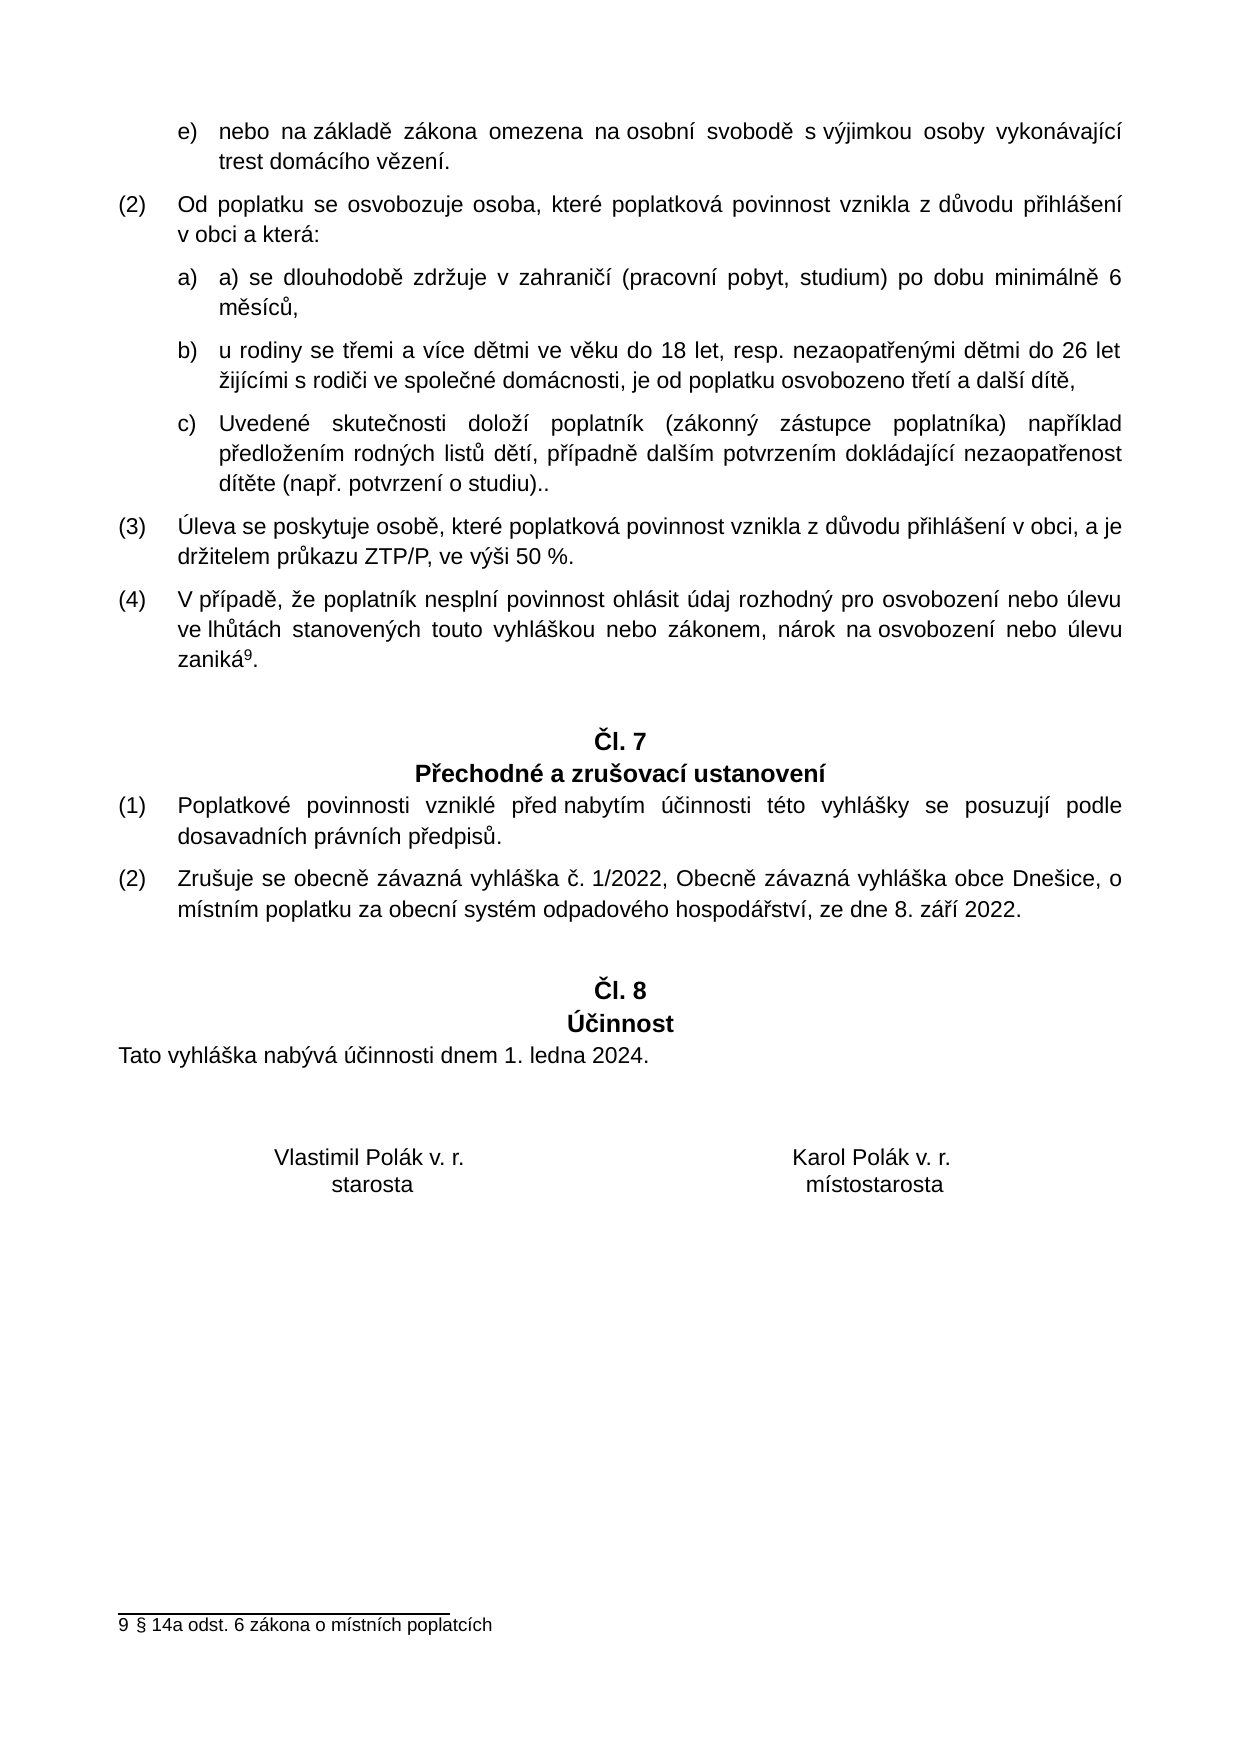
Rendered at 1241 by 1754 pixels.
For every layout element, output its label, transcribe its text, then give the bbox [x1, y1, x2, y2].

text Tato vyhláška nabývá účinnosti dnem 1. ledna 2024. [118, 1042, 1122, 1068]
table_header Karol Polák v. r. místostarosta [620, 1085, 1122, 1203]
list a) se dlouhodobě zdržuje v zahraničí (pracovní pobyt, studium) po dobu minimálně 6 měsíců, [177, 264, 1122, 321]
list u rodiny se třemi a více dětmi ve věku do 18 let, resp. nezaopatřenými dětmi do 26 let žijícími s rodiči ve společné domácnosti, je od poplatku osvobozeno třetí a další dítě, [177, 337, 1122, 393]
list Uvedené skutečnosti doloží poplatník (zákonný zástupce poplatníka) například předložením rodných listů dětí, případně dalším potvrzením dokládající nezaopatřenost dítěte (např. potvrzení o studiu).. [177, 410, 1122, 497]
subtitle Čl. 8 Účinnost [118, 976, 1122, 1038]
list V případě, že poplatník nesplní povinnost ohlásit údaj rozhodný pro osvobození nebo úlevu ve lhůtách stanovených touto vyhláškou nebo zákonem, nárok na osvobození nebo úlevu zaniká. [118, 586, 1122, 673]
list Úleva se poskytuje osobě, které poplatková povinnost vznikla z důvodu přihlášení v obci, a je držitelem průkazu ZTP/P, ve výši 50 %. [118, 513, 1122, 569]
list Zrušuje se obecně závazná vyhláška č. 1/2022, Obecně závazná vyhláška obce Dnešice, o místním poplatku za obecní systém odpadového hospodářství, ze dne 8. září 2022. [118, 865, 1122, 922]
table_cell [620, 1203, 1122, 1321]
list nebo na základě zákona omezena na osobní svobodě s výjimkou osoby vykonávající trest domácího vězení. [177, 118, 1122, 175]
subtitle Čl. 7 Přechodné a zrušovací ustanovení [118, 726, 1122, 788]
table_cell [118, 1203, 620, 1321]
list § 14a odst. 6 zákona o místních poplatcích [118, 1614, 1122, 1635]
list Od poplatku se osvobozuje osoba, které poplatková povinnost vznikla z důvodu přihlášení v obci a která: [118, 191, 1122, 248]
list Poplatkové povinnosti vzniklé před nabytím účinnosti této vyhlášky se posuzují podle dosavadních právních předpisů. [118, 792, 1122, 849]
table_header Vlastimil Polák v. r. starosta [118, 1085, 620, 1203]
